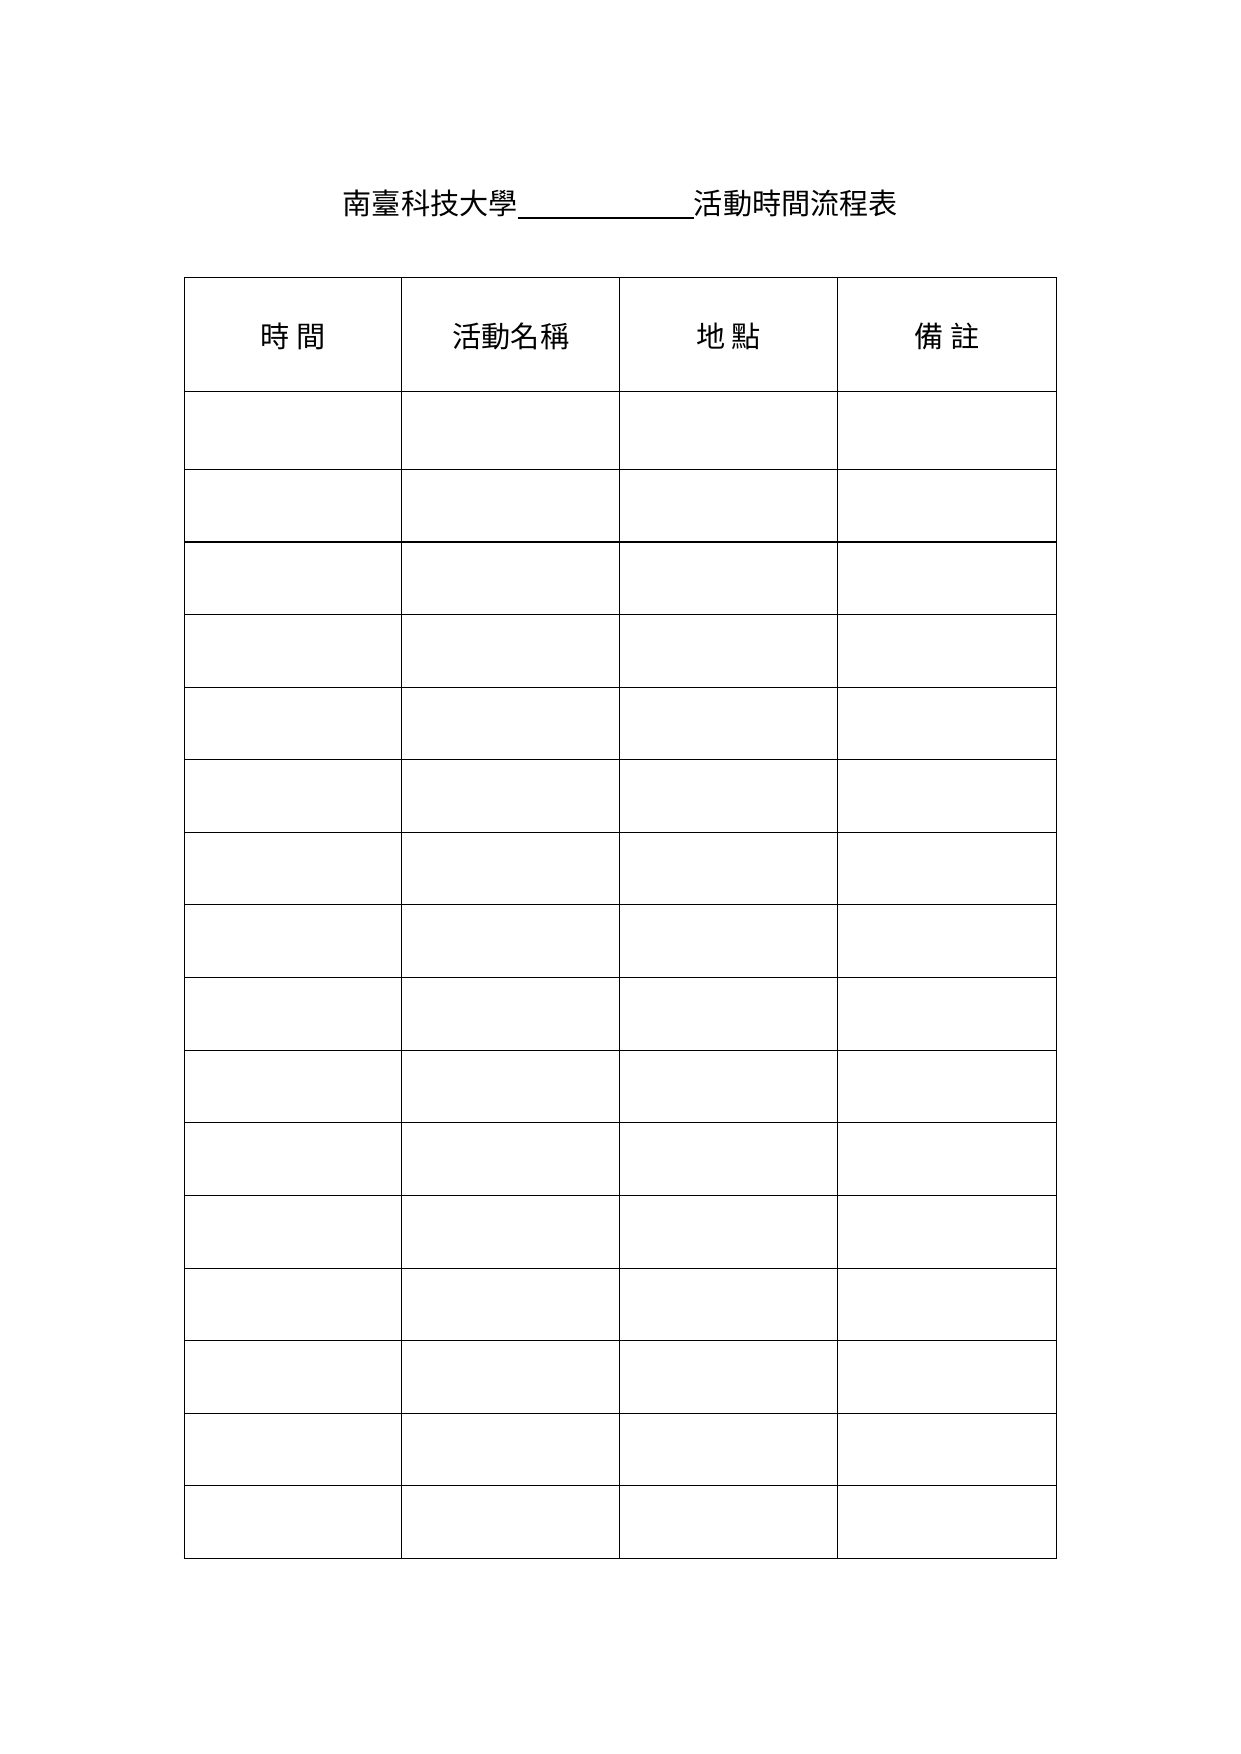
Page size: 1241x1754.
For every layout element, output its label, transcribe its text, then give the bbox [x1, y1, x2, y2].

table_cell [402, 1414, 619, 1485]
table_cell [185, 760, 401, 832]
table_cell [185, 1414, 401, 1485]
table_cell [185, 978, 401, 1049]
table_cell [620, 1269, 837, 1340]
table_cell [838, 543, 1056, 614]
table_cell [185, 1269, 401, 1340]
table_cell [402, 905, 619, 977]
table_cell [185, 1486, 401, 1558]
table_cell [838, 833, 1056, 904]
table_cell [620, 392, 837, 469]
table_cell [402, 978, 619, 1049]
table_cell [185, 688, 401, 759]
table_cell [185, 1051, 401, 1122]
table_cell [620, 615, 837, 687]
table_cell [838, 470, 1056, 541]
table_cell [402, 392, 619, 469]
table_cell [185, 905, 401, 977]
table_cell [620, 688, 837, 759]
table_cell [185, 470, 401, 541]
table_cell [620, 1123, 837, 1195]
table_cell [620, 1414, 837, 1485]
table_cell [402, 1269, 619, 1340]
table_cell [185, 833, 401, 904]
table_cell [620, 760, 837, 832]
table_cell [620, 1341, 837, 1413]
table_cell [185, 543, 401, 614]
table_cell [838, 760, 1056, 832]
table_cell [185, 615, 401, 687]
table_cell [185, 1341, 401, 1413]
table_cell [402, 1123, 619, 1195]
table_cell [402, 1051, 619, 1122]
table_cell [185, 1196, 401, 1267]
table_cell [838, 688, 1056, 759]
table_cell [402, 1341, 619, 1413]
table_cell [402, 1196, 619, 1267]
table_cell [402, 688, 619, 759]
table_cell [838, 1269, 1056, 1340]
table_cell [402, 760, 619, 832]
table_cell [402, 1486, 619, 1558]
table_cell [838, 1486, 1056, 1558]
table_cell [620, 1196, 837, 1267]
table_cell [402, 615, 619, 687]
table_cell [620, 978, 837, 1049]
table_cell [838, 1341, 1056, 1413]
table_cell [838, 978, 1056, 1049]
table_cell [838, 615, 1056, 687]
table_cell [402, 470, 619, 541]
table_cell [838, 1196, 1056, 1267]
table_cell [838, 905, 1056, 977]
table_cell [402, 833, 619, 904]
table_header 時 間 [185, 278, 401, 391]
table_cell [620, 905, 837, 977]
table_header 備 註 [838, 278, 1056, 391]
table_cell [620, 1051, 837, 1122]
table_cell [402, 543, 619, 614]
table_header 活動名稱 [402, 278, 619, 391]
table_cell [838, 1414, 1056, 1485]
table_cell [620, 543, 837, 614]
table_cell [620, 833, 837, 904]
table_cell [620, 470, 837, 541]
table_cell [838, 1051, 1056, 1122]
table_cell [838, 1123, 1056, 1195]
table_cell [185, 1123, 401, 1195]
table_cell [185, 392, 401, 469]
table_header 地 點 [620, 278, 837, 391]
table_cell [838, 392, 1056, 469]
table_cell [620, 1486, 837, 1558]
text 南臺科技大學 活動時間流程表 [187, 164, 1053, 239]
